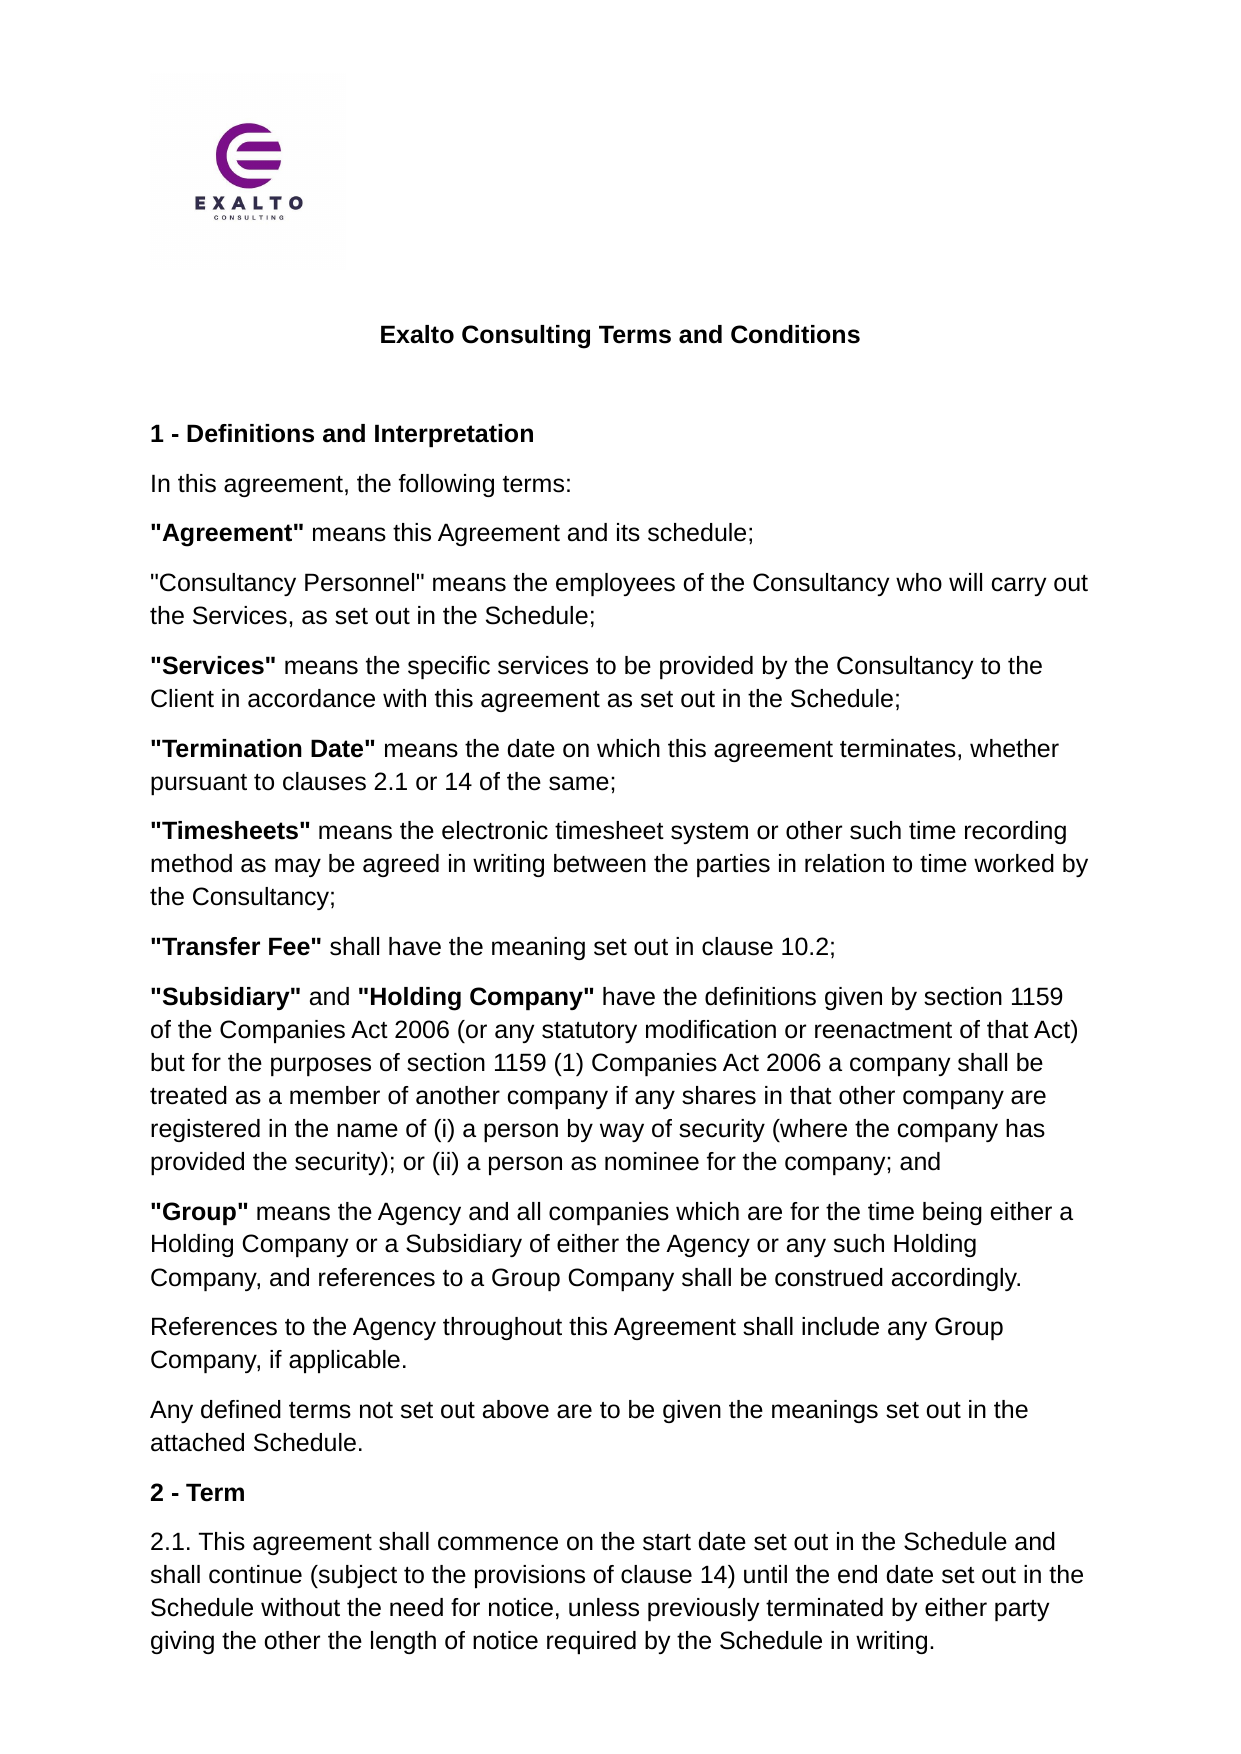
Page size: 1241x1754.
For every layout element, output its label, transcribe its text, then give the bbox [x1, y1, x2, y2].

text "Transfer Fee" shall have the meaning set out in clause 10.2; [150, 932, 1090, 961]
text In this agreement, the following terms: [150, 469, 1090, 497]
text "Group" means the Agency and all companies which are for the time being either a Holding Company or a Subsidiary of either the Agency or any such Holding Company, and references to a Group Company shall be construed accordingly. [150, 1196, 1090, 1291]
text "Agreement" means this Agreement and its schedule; [150, 518, 1090, 547]
text Exalto Consulting Terms and Conditions [150, 320, 1090, 348]
text Any defined terms not set out above are to be given the meanings set out in the attached Schedule. [150, 1395, 1090, 1457]
text References to the Agency throughout this Agreement shall include any Group Company, if applicable. [150, 1312, 1090, 1374]
text "Termination Date" means the date on which this agreement terminates, whether pursuant to clauses 2.1 or 14 of the same; [150, 733, 1090, 795]
text "Services" means the specific services to be provided by the Consultancy to the Client in accordance with this agreement as set out in the Schedule; [150, 651, 1090, 713]
text 2 - Term [150, 1478, 1090, 1506]
text 1 - Definitions and Interpretation [150, 419, 1090, 448]
text "Subsidiary" and "Holding Company" have the definitions given by section 1159 of the Companies Act 2006 (or any statutory modification or reenactment of that Act) but for the purposes of section 1159 (1) Companies Act 2006 a company shall be treated as a member of another company if any shares in that other company are registered in the name of (i) a person by way of security (where the company has provided the security); or (ii) a person as nominee for the company; and [150, 982, 1090, 1176]
text "Timesheets" means the electronic timesheet system or other such time recording method as may be agreed in writing between the parties in relation to time worked by the Consultancy; [150, 816, 1090, 911]
text 2.1. This agreement shall commence on the start date set out in the Schedule and shall continue (subject to the provisions of clause 14) until the end date set out in the Schedule without the need for notice, unless previously terminated by either party giving the other the length of notice required by the Schedule in writing. [150, 1527, 1090, 1655]
text "Consultancy Personnel" means the employees of the Consultancy who will carry out the Services, as set out in the Schedule; [150, 568, 1090, 630]
